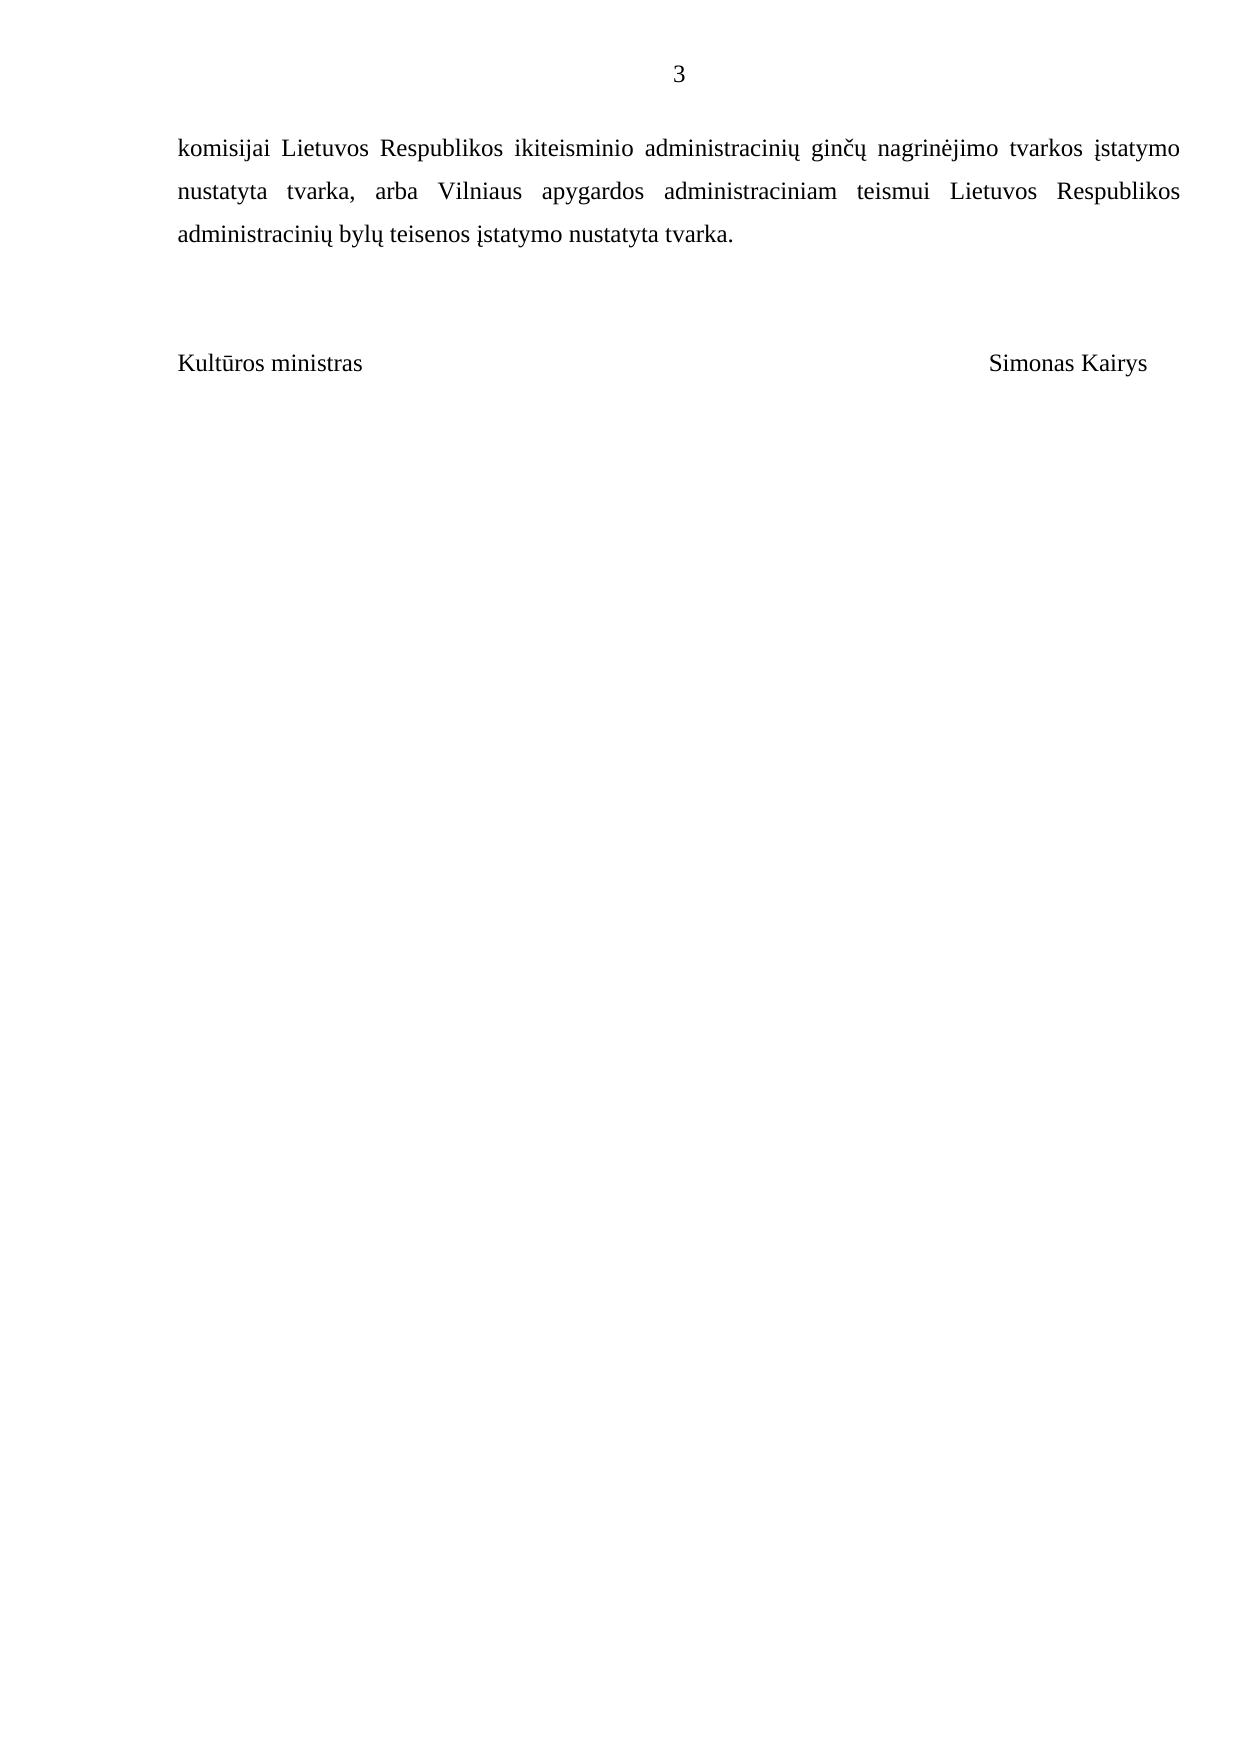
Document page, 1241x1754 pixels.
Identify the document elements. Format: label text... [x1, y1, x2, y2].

text Kultūros ministras Simonas Kairys [177, 348, 1181, 377]
text komisijai Lietuvos Respublikos ikiteisminio administracinių ginčų nagrinėjimo tvarkos įstatymo nustatyta tvarka, arba Vilniaus apygardos administraciniam teismui Lietuvos Respublikos administracinių bylų teisenos įstatymo nustatyta tvarka. [177, 133, 1181, 248]
